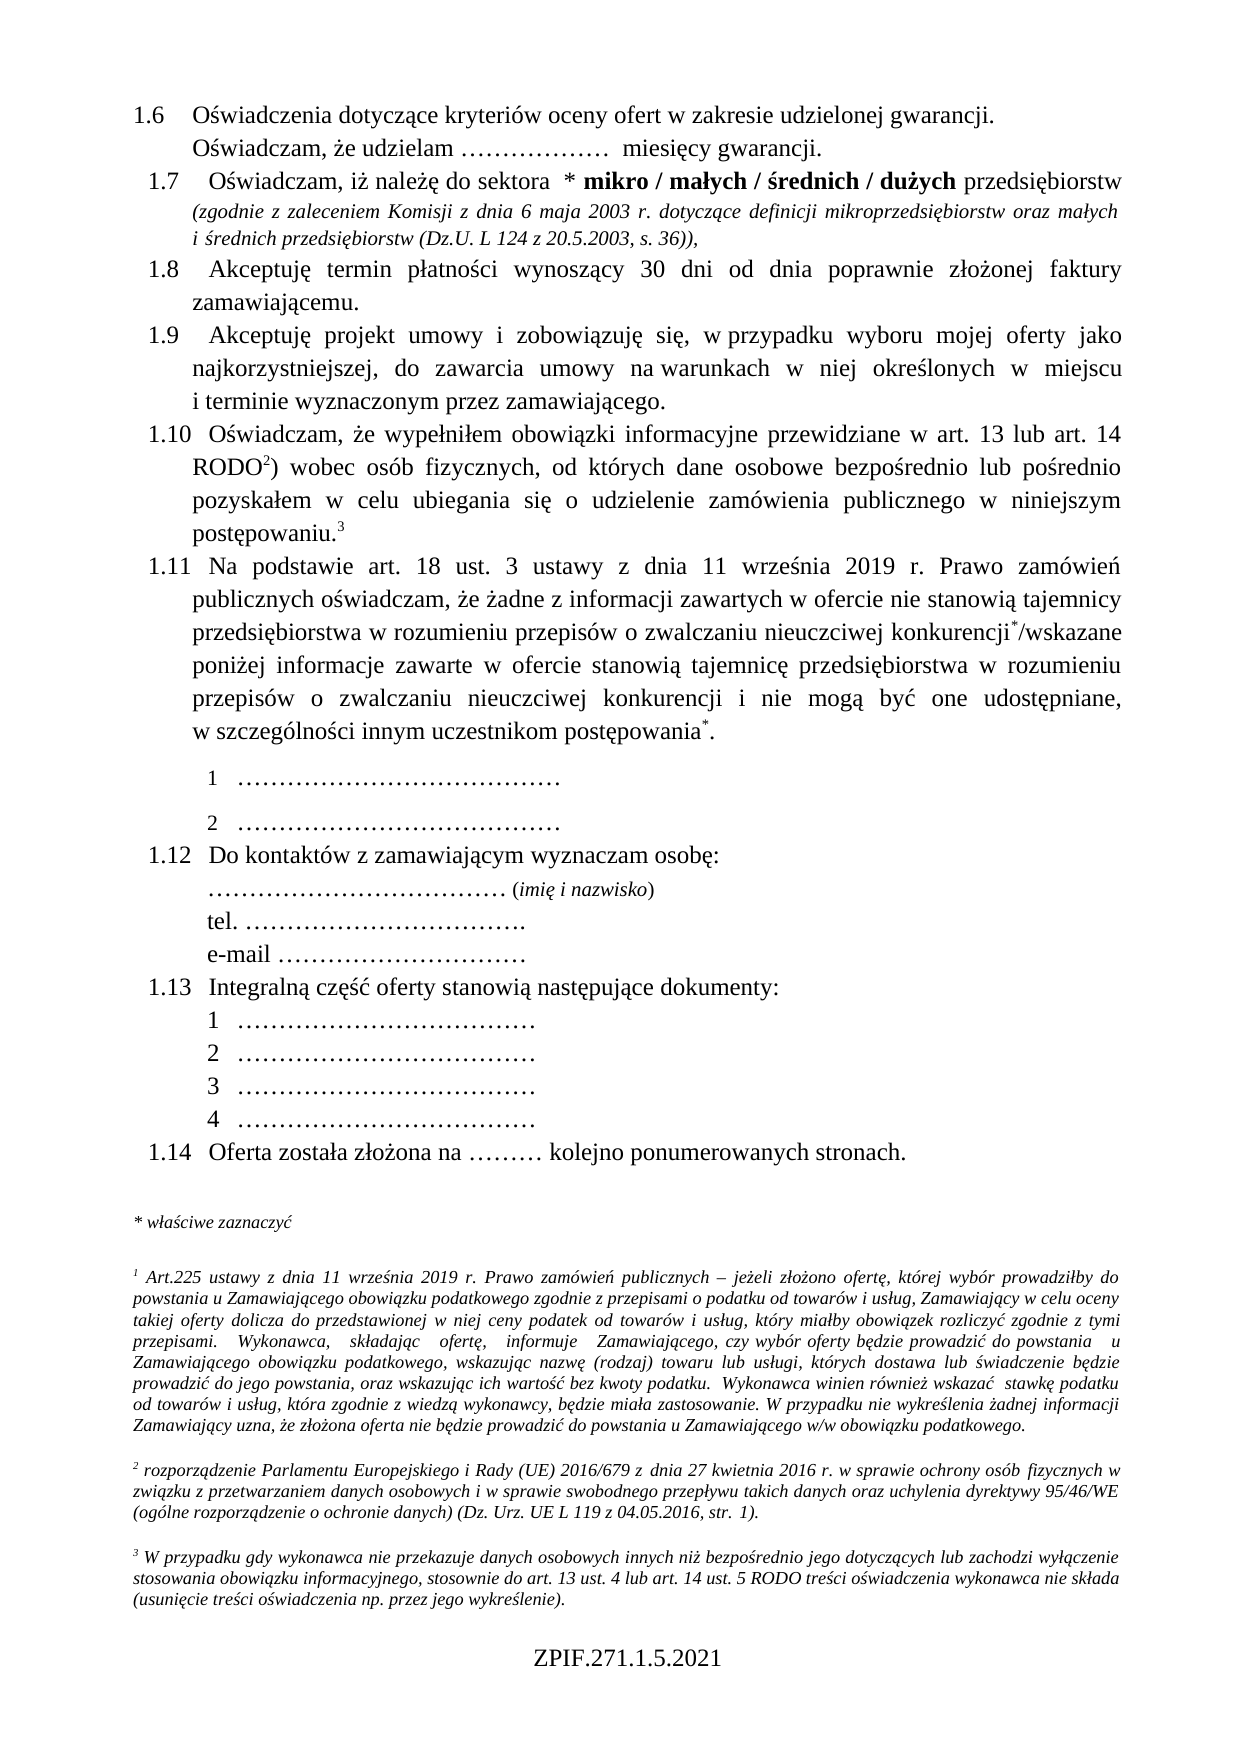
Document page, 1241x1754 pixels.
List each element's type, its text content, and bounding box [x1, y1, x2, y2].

list ……………………………… [207, 1038, 1122, 1067]
list Oferta została złożona na ……… kolejno ponumerowanych stronach. [148, 1137, 1122, 1166]
list Na podstawie art. 18 ust. 3 ustawy z dnia 11 września 2019 r. Prawo zamówień publicznych oświadczam, że żadne z informacji zawartych w ofercie nie stanowią tajemnicy przedsiębiorstwa w rozumieniu przepisów o zwalczaniu nieuczciwej konkurencji*/wskazane poniżej informacje zawarte w ofercie stanowią tajemnicę przedsiębiorstwa w rozumieniu przepisów o zwalczaniu nieuczciwej konkurencji i nie mogą być one udostępniane, w szczególności innym uczestnikom postępowania*. [148, 551, 1122, 745]
list ……………………………… [207, 1104, 1122, 1133]
list Akceptuję projekt umowy i zobowiązuję się, w przypadku wyboru mojej oferty jako najkorzystniejszej, do zawarcia umowy na warunkach w niej określonych w miejscu i terminie wyznaczonym przez zamawiającego. [148, 320, 1122, 415]
list ………………………………… [207, 807, 1122, 836]
list ……………………………… [207, 1005, 1122, 1034]
list Oświadczenia dotyczące kryteriów oceny ofert w zakresie udzielonej gwarancji. [192, 100, 1122, 129]
list Integralną część oferty stanowią następujące dokumenty: [148, 972, 1122, 1001]
list Oświadczam, że wypełniłem obowiązki informacyjne przewidziane w art. 13 lub art. 14 RODO2) wobec osób fizycznych, od których dane osobowe bezpośrednio lub pośrednio pozyskałem w celu ubiegania się o udzielenie zamówienia publicznego w niniejszym postępowaniu.3 [148, 419, 1122, 547]
list Do kontaktów z zamawiającym wyznaczam osobę: [208, 840, 1122, 869]
list ……………………………… [207, 1071, 1122, 1100]
text tel. ……………………………. [207, 906, 1122, 935]
list Oświadczam, że udzielam ……………… miesięcy gwarancji. [192, 133, 1122, 162]
text 3 W przypadku gdy wykonawca nie przekazuje danych osobowych innych niż bezpośrednio jego dotyczących lub zachodzi wyłączenie stosowania obowiązku informacyjnego, stosownie do art. 13 ust. 4 lub art. 14 ust. 5 RODO treści oświadczenia wykonawca nie składa (usunięcie treści oświadczenia np. przez jego wykreślenie). [133, 1546, 1122, 1609]
text ……………………………… (imię i nazwisko) [207, 873, 1122, 902]
list Akceptuję termin płatności wynoszący 30 dni od dnia poprawnie złożonej faktury zamawiającemu. [148, 254, 1122, 316]
list ………………………………… [207, 762, 1122, 791]
text 1 Art.225 ustawy z dnia 11 września 2019 r. Prawo zamówień publicznych – jeżeli złożono ofertę, której wybór prowadziłby do powstania u Zamawiającego obowiązku podatkowego zgodnie z przepisami o podatku od towarów i usług, Zamawiający w celu oceny takiej oferty dolicza do przedstawionej w niej ceny podatek od towarów i usług, który miałby obowiązek rozliczyć zgodnie z tymi przepisami. Wykonawca, składając ofertę, informuje Zamawiającego, czy wybór oferty będzie prowadzić do powstania u Zamawiającego obowiązku podatkowego, wskazując nazwę (rodzaj) towaru lub usługi, których dostawa lub świadczenie będzie prowadzić do jego powstania, oraz wskazując ich wartość bez kwoty podatku. Wykonawca winien również wskazać stawkę podatku od towarów i usług, która zgodnie z wiedzą wykonawcy, będzie miała zastosowanie. W przypadku nie wykreślenia żadnej informacji Zamawiający uzna, że złożona oferta nie będzie prowadzić do powstania u Zamawiającego w/w obowiązku podatkowego. [133, 1266, 1122, 1436]
text e-mail ………………………… [207, 939, 1122, 968]
text * właściwe zaznaczyć [133, 1211, 1122, 1232]
list Oświadczam, iż należę do sektora * mikro / małych / średnich / dużych przedsiębiorstw (zgodnie z zaleceniem Komisji z dnia 6 maja 2003 r. dotyczące definicji mikroprzedsiębiorstw oraz małych i średnich przedsiębiorstw (Dz.U. L 124 z 20.5.2003, s. 36)), [148, 166, 1122, 250]
text 2 rozporządzenie Parlamentu Europejskiego i Rady (UE) 2016/679 z dnia 27 kwietnia 2016 r. w sprawie ochrony osób fizycznych w związku z przetwarzaniem danych osobowych i w sprawie swobodnego przepływu takich danych oraz uchylenia dyrektywy 95/46/WE (ogólne rozporządzenie o ochronie danych) (Dz. Urz. UE L 119 z 04.05.2016, str. 1). [133, 1459, 1122, 1523]
